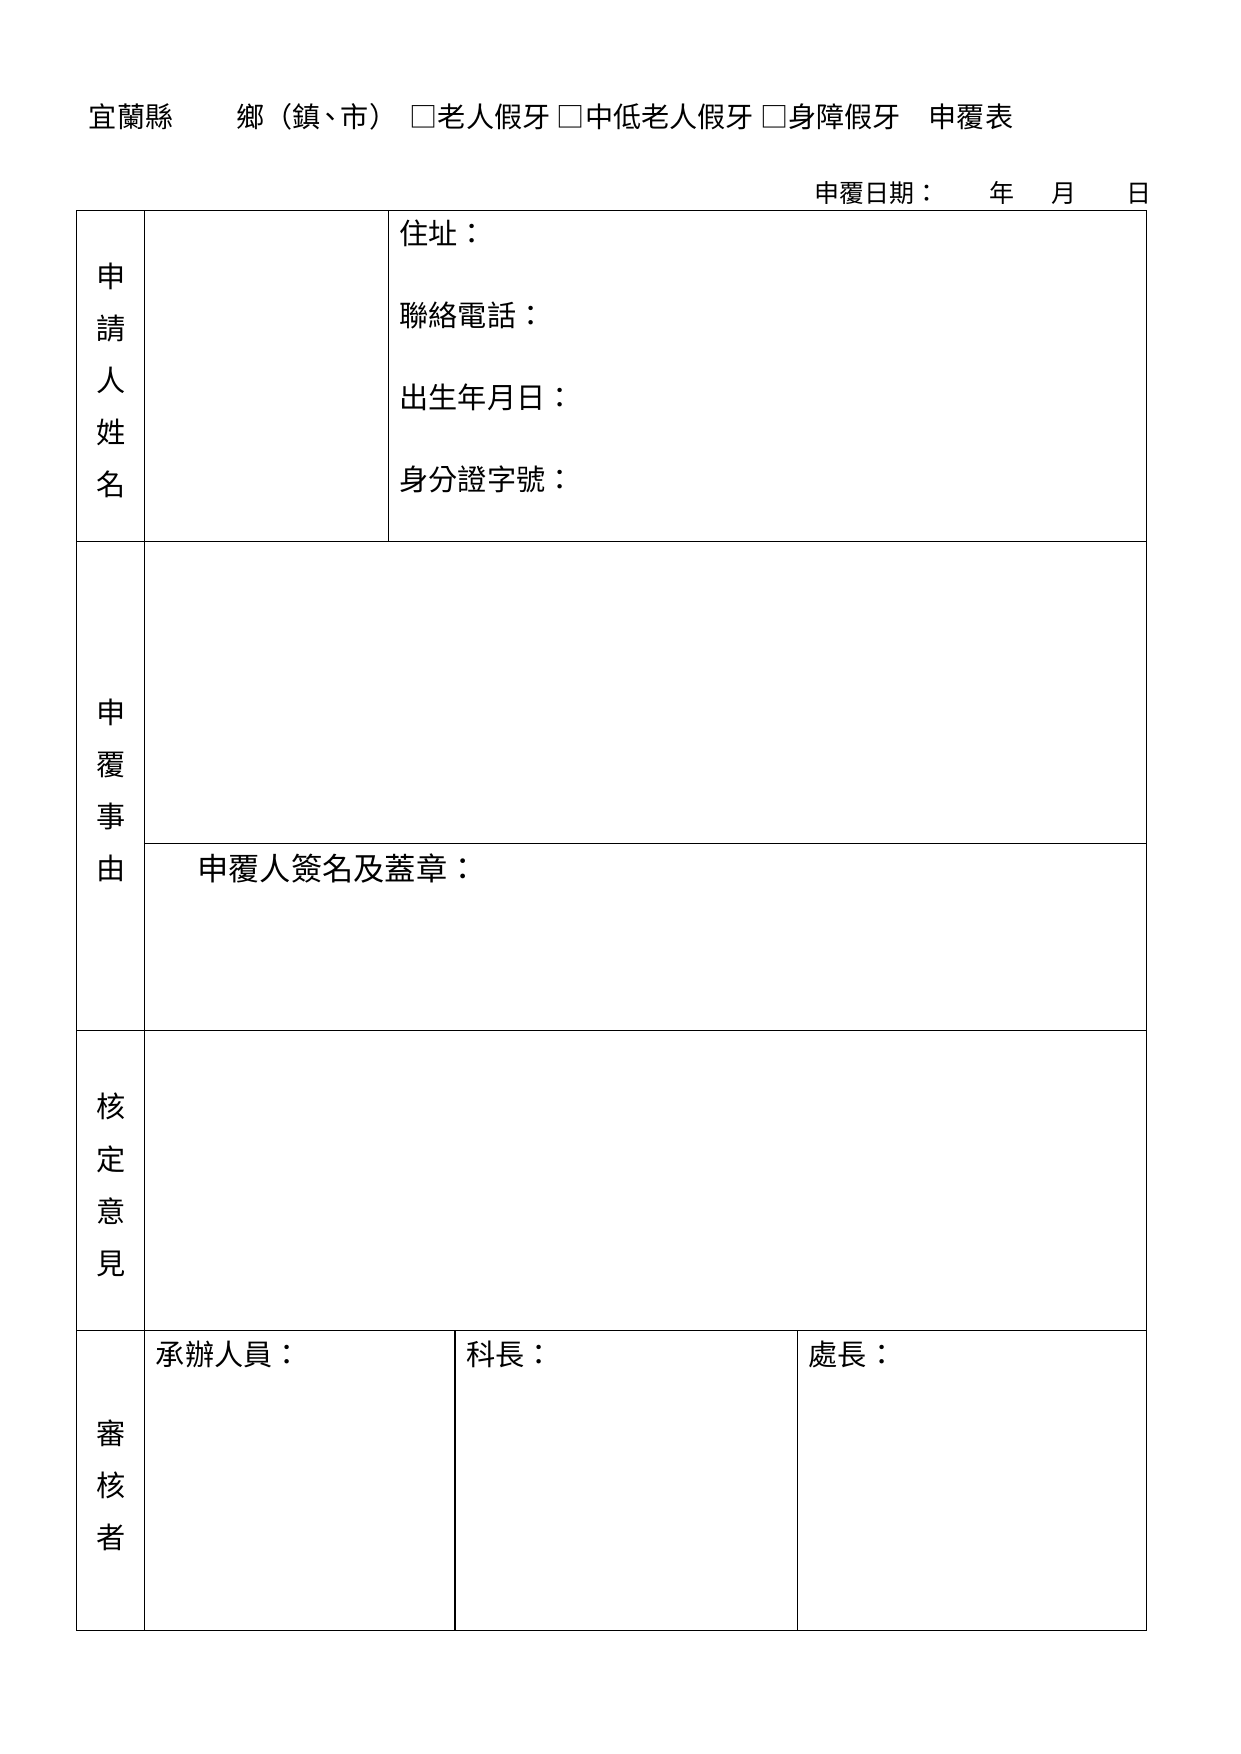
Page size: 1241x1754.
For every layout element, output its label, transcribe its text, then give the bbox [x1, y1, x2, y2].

table_cell [145, 1031, 1146, 1330]
text 宜蘭縣 鄉（鎮、市） □老人假牙 □中低老人假牙 □身障假牙 申覆表 [89, 94, 1152, 135]
table_cell [145, 542, 1146, 843]
table_cell 審核者 [77, 1331, 144, 1630]
table_cell 承辦人員： [145, 1331, 454, 1630]
text 申覆日期： 年 月 日 [611, 174, 1152, 210]
table_cell 申覆人簽名及蓋章： [145, 844, 1146, 1030]
table_header 申 請 人 姓 名 [77, 211, 144, 541]
table_header 住址： 聯絡電話： 出生年月日： 身分證字號： [389, 211, 1146, 541]
table_cell 申 覆 事 由 [77, 542, 144, 1030]
table_cell 處長： [798, 1331, 1146, 1630]
table_cell 科長： [456, 1331, 797, 1630]
table_cell 核 定 意 見 [77, 1031, 144, 1330]
table_header [145, 211, 388, 541]
